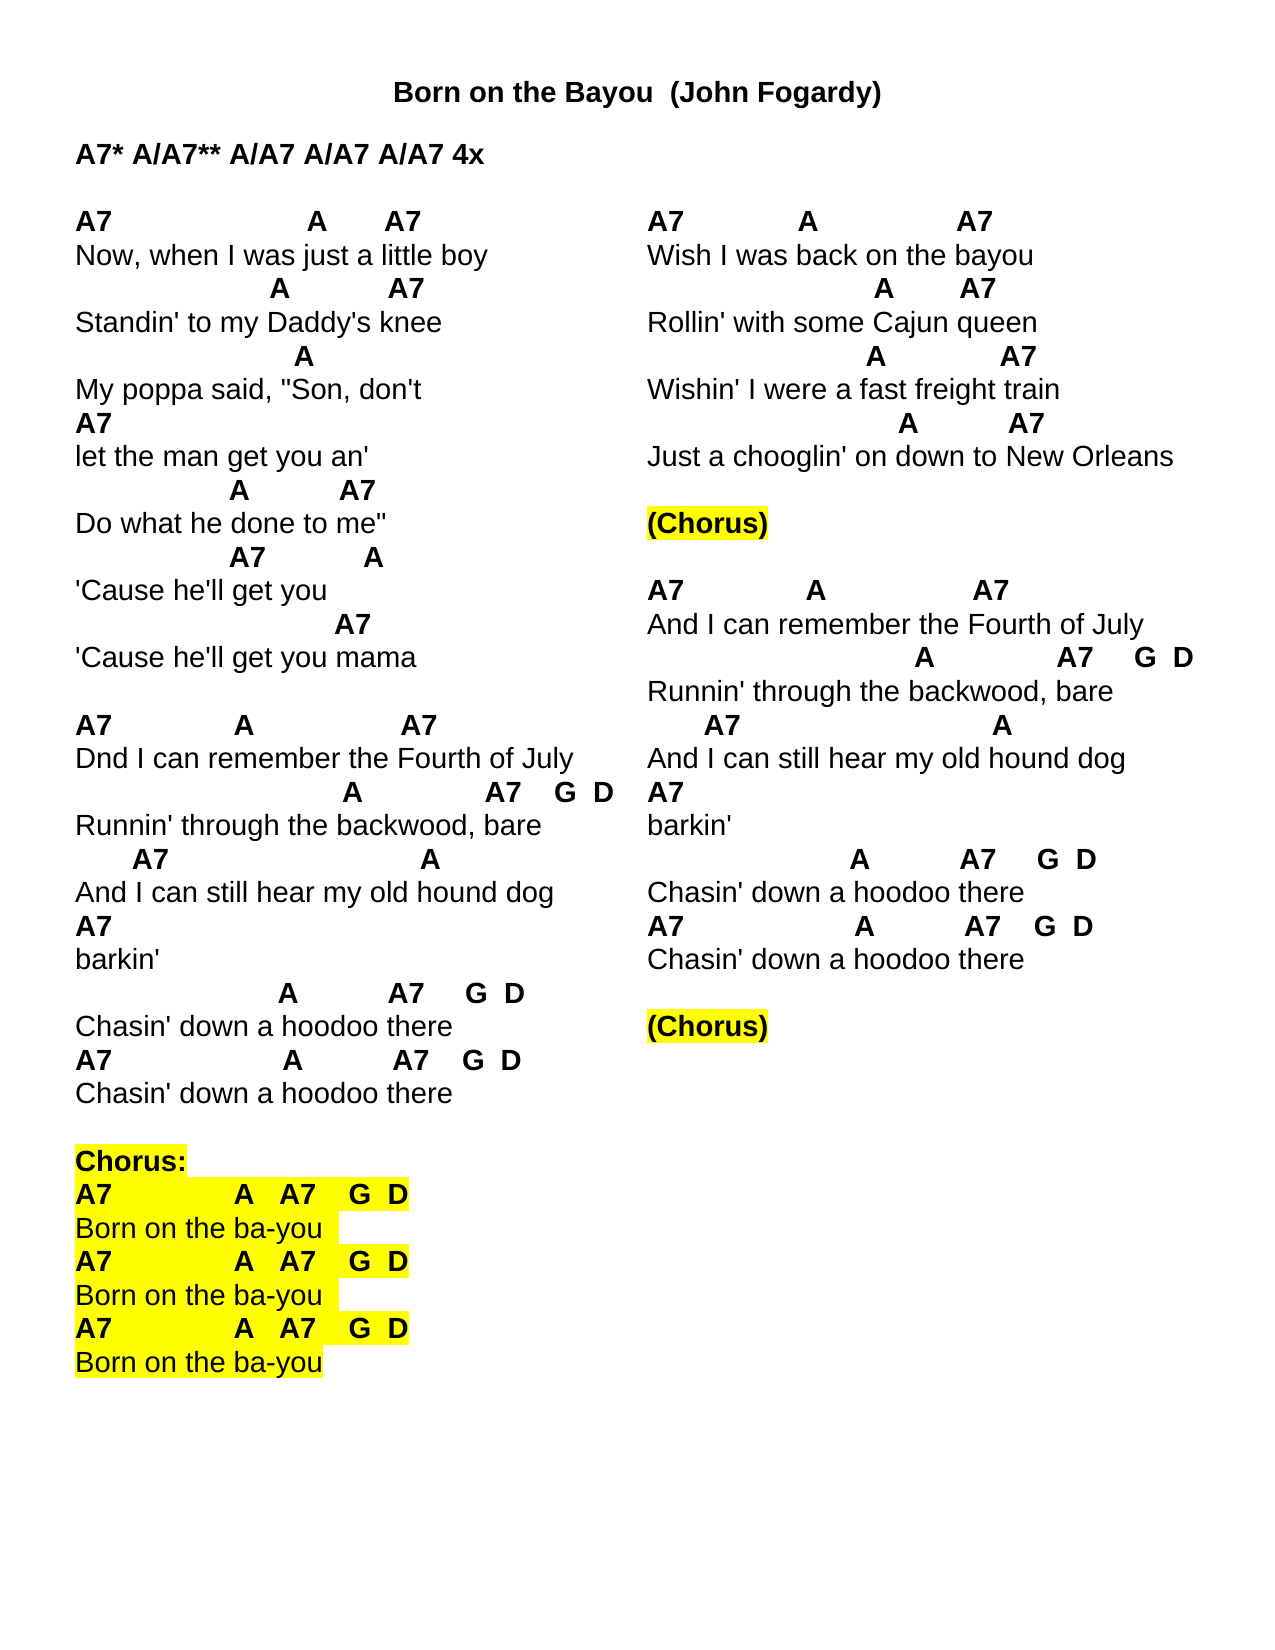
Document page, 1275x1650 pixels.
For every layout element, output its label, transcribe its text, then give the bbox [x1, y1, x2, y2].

text And I can still hear my old hound dog [647, 741, 1200, 774]
text A A7 G D [647, 842, 1200, 875]
text Born on the Bayou (John Fogardy) [75, 75, 1200, 108]
text A7 A A7 G D [647, 909, 1200, 942]
text Chasin' down a hoodoo there [75, 1009, 628, 1043]
text Wishin' I were a fast freight train [647, 372, 1200, 406]
text (Chorus) [647, 1009, 1200, 1043]
text And I can still hear my old hound dog [75, 875, 628, 909]
text A A7 G D [75, 774, 628, 808]
text Runnin' through the backwood, bare [647, 674, 1200, 707]
text A A7 [75, 271, 628, 305]
text 'Cause he'll get you mama [75, 640, 628, 674]
text A7 [75, 406, 628, 439]
text Born on the ba-you [75, 1345, 628, 1378]
text A7 A A7 [647, 204, 1200, 238]
text A A7 [647, 406, 1200, 439]
text A7 A A7 [75, 707, 628, 741]
text A7* A/A7** A/A7 A/A7 A/A7 4x [75, 137, 1200, 171]
text My poppa said, "Son, don't [75, 372, 628, 406]
text A7 A [75, 540, 628, 573]
text Born on the ba-you [75, 1211, 628, 1244]
text A [75, 338, 628, 372]
text Chasin' down a hoodoo there [647, 942, 1200, 976]
text A A7 [75, 473, 628, 506]
text (Chorus) [647, 506, 1200, 540]
text Now, when I was just a little boy [75, 238, 628, 271]
text A7 A A7 [647, 573, 1200, 607]
text A7 A A7 G D [75, 1043, 628, 1076]
text A A7 G D [647, 640, 1200, 674]
text A7 A A7 [75, 204, 628, 238]
text A7 A A7 G D [75, 1311, 628, 1345]
text Chasin' down a hoodoo there [647, 875, 1200, 909]
text Just a chooglin' on down to New Orleans [647, 439, 1200, 473]
text Standin' to my Daddy's knee [75, 305, 628, 338]
text A7 A [75, 842, 628, 875]
text Do what he done to me" [75, 506, 628, 540]
text Chorus: [75, 1143, 628, 1177]
text barkin' [647, 808, 1200, 842]
text A7 [75, 909, 628, 942]
text And I can remember the Fourth of July [647, 607, 1200, 640]
text A A7 G D [75, 976, 628, 1009]
text Runnin' through the backwood, bare [75, 808, 628, 842]
text A7 [75, 607, 628, 640]
text A A7 [647, 271, 1200, 305]
text A7 A A7 G D [75, 1177, 628, 1211]
text Rollin' with some Cajun queen [647, 305, 1200, 338]
text 'Cause he'll get you [75, 573, 628, 607]
text Dnd I can remember the Fourth of July [75, 741, 628, 774]
text barkin' [75, 942, 628, 976]
text Born on the ba-you [75, 1278, 628, 1311]
text let the man get you an' [75, 439, 628, 473]
text Wish I was back on the bayou [647, 238, 1200, 271]
text Chasin' down a hoodoo there [75, 1076, 628, 1110]
text A7 [647, 774, 1200, 808]
text A7 A A7 G D [75, 1244, 628, 1278]
text A A7 [647, 338, 1200, 372]
text A7 A [647, 707, 1200, 741]
